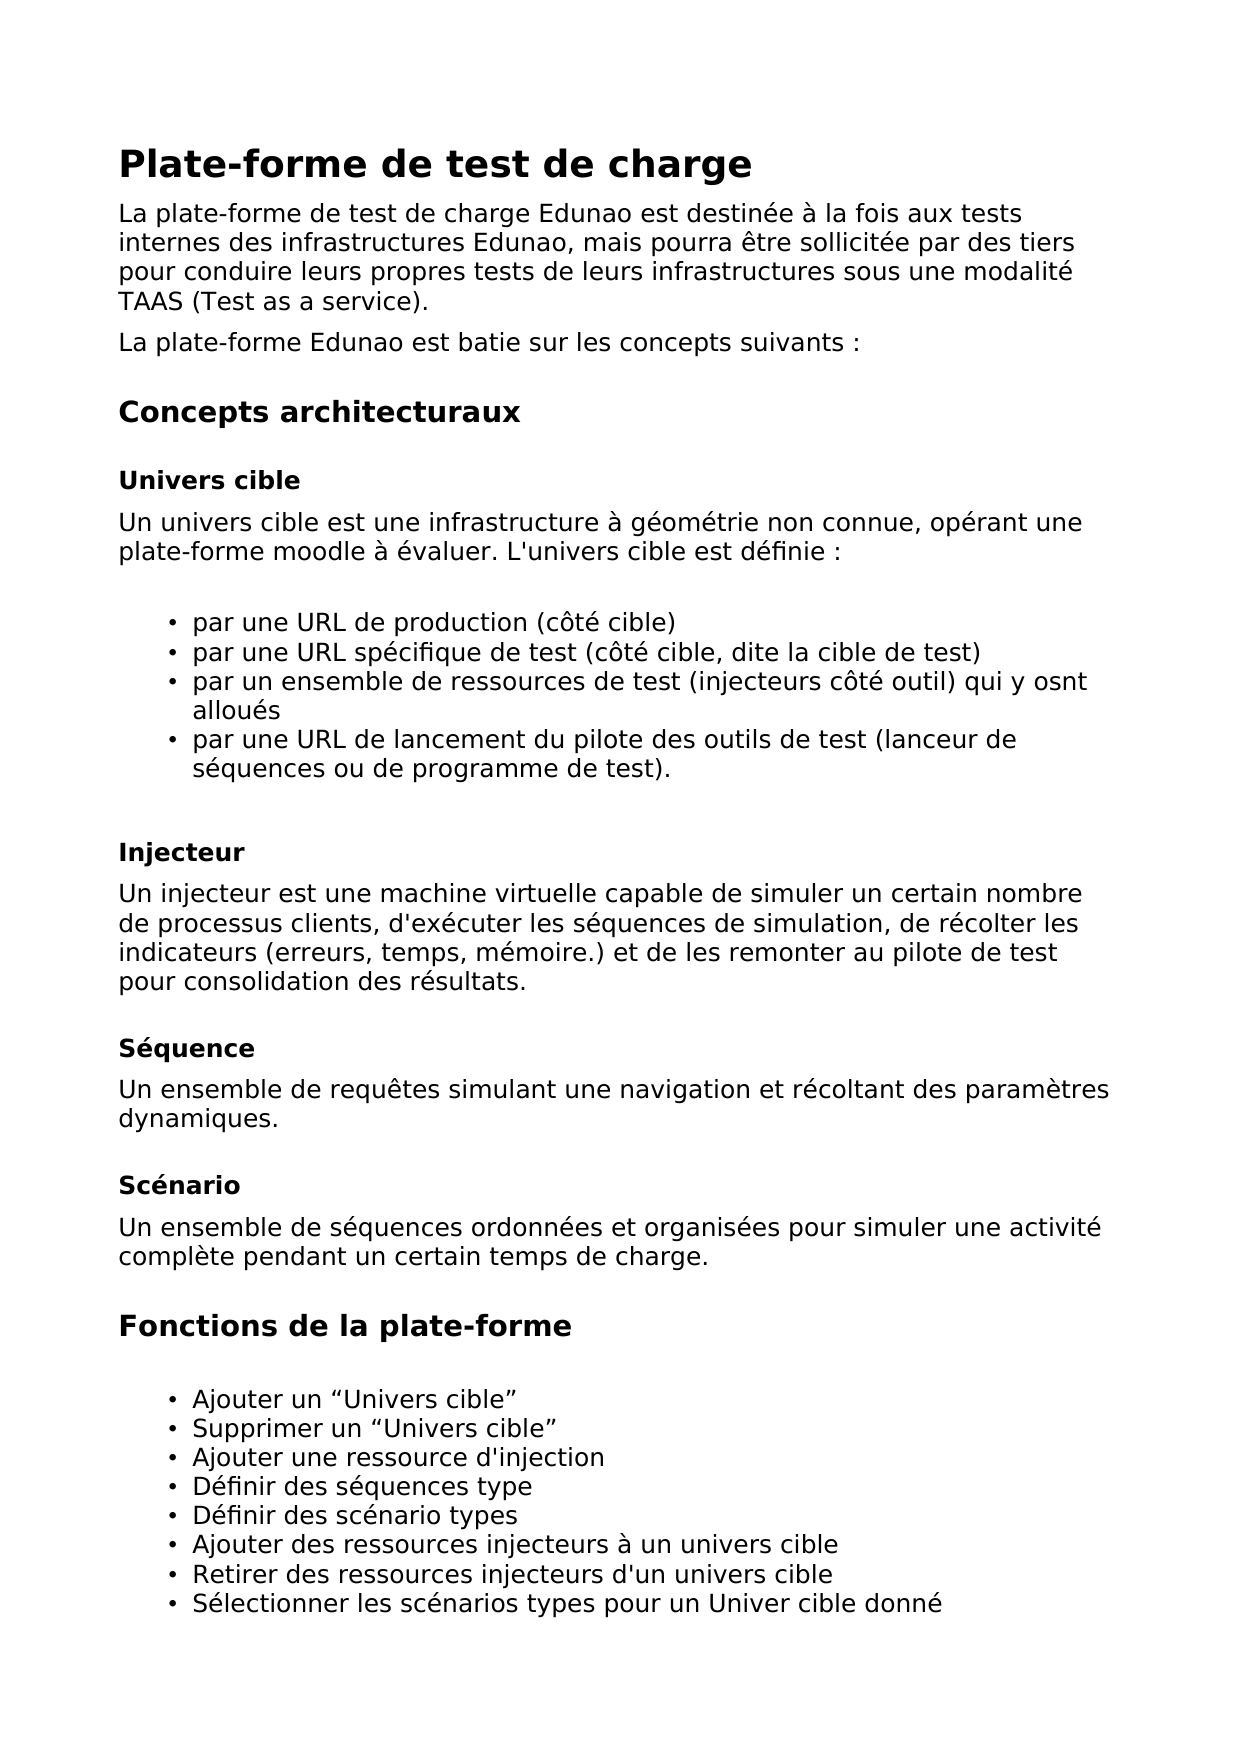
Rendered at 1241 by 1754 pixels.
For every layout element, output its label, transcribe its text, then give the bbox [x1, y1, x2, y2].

subtitle Injecteur [118, 838, 1122, 867]
list par une URL de lancement du pilote des outils de test (lanceur de séquences ou de programme de test). [177, 725, 1122, 783]
text La plate-forme de test de charge Edunao est destinée à la fois aux tests internes des infrastructures Edunao, mais pourra être sollicitée par des tiers pour conduire leurs propres tests de leurs infrastructures sous une modalité TAAS (Test as a service). [118, 199, 1122, 316]
text Un univers cible est une infrastructure à géométrie non connue, opérant une plate-forme moodle à évaluer. L'univers cible est définie : [118, 508, 1122, 567]
subtitle Scénario [118, 1171, 1122, 1201]
list par une URL spécifique de test (côté cible, dite la cible de test) [177, 638, 1122, 667]
list par un ensemble de ressources de test (injecteurs côté outil) qui y osnt alloués [177, 667, 1122, 725]
subtitle Concepts architecturaux [118, 395, 1122, 429]
subtitle Fonctions de la plate-forme [118, 1309, 1122, 1343]
list Ajouter une ressource d'injection [177, 1443, 1122, 1472]
text Un ensemble de requêtes simulant une navigation et récoltant des paramètres dynamiques. [118, 1076, 1122, 1134]
list Ajouter un “Univers cible” [177, 1385, 1122, 1414]
text La plate-forme Edunao est batie sur les concepts suivants : [118, 328, 1122, 358]
list Sélectionner les scénarios types pour un Univer cible donné [177, 1589, 1122, 1618]
list Supprimer un “Univers cible” [177, 1414, 1122, 1443]
subtitle Univers cible [118, 467, 1122, 496]
list Ajouter des ressources injecteurs à un univers cible [177, 1531, 1122, 1560]
subtitle Plate-forme de test de charge [118, 143, 1122, 187]
text Un injecteur est une machine virtuelle capable de simuler un certain nombre de processus clients, d'exécuter les séquences de simulation, de récolter les indicateurs (erreurs, temps, mémoire.) et de les remonter au pilote de test pour consolidation des résultats. [118, 880, 1122, 996]
list par une URL de production (côté cible) [177, 608, 1122, 638]
list Définir des scénario types [177, 1501, 1122, 1531]
subtitle Séquence [118, 1034, 1122, 1063]
list Définir des séquences type [177, 1472, 1122, 1501]
list Retirer des ressources injecteurs d'un univers cible [177, 1560, 1122, 1589]
text Un ensemble de séquences ordonnées et organisées pour simuler une activité complète pendant un certain temps de charge. [118, 1213, 1122, 1271]
